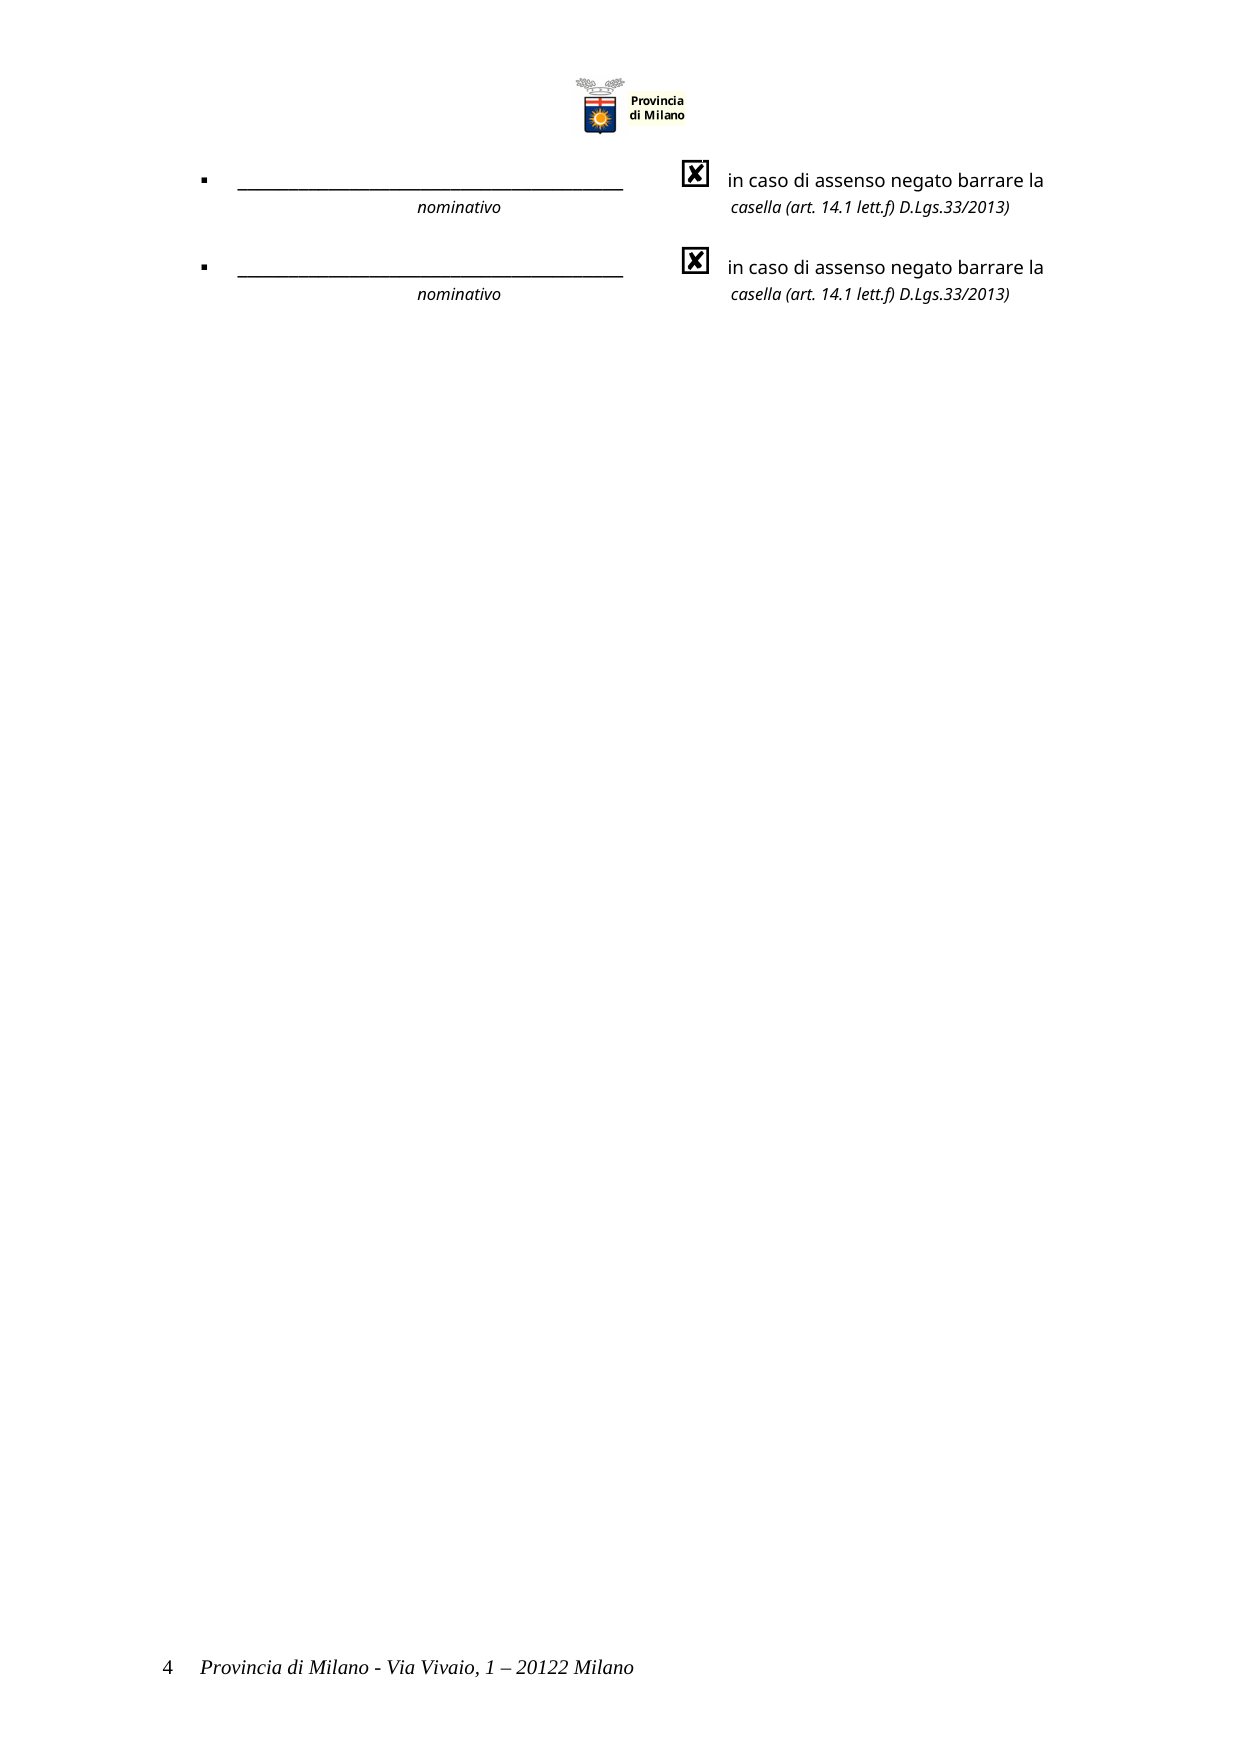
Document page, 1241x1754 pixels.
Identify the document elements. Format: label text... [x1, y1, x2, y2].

text nominativo casella (art. 14.1 lett.f) D.Lgs.33/2013) [200, 196, 1181, 219]
list ______________________________________  in caso di assenso negato barrare la [200, 99, 1181, 196]
list ______________________________________  in caso di assenso negato barrare la [200, 248, 1181, 282]
text nominativo casella (art. 14.1 lett.f) D.Lgs.33/2013) [200, 282, 1181, 305]
